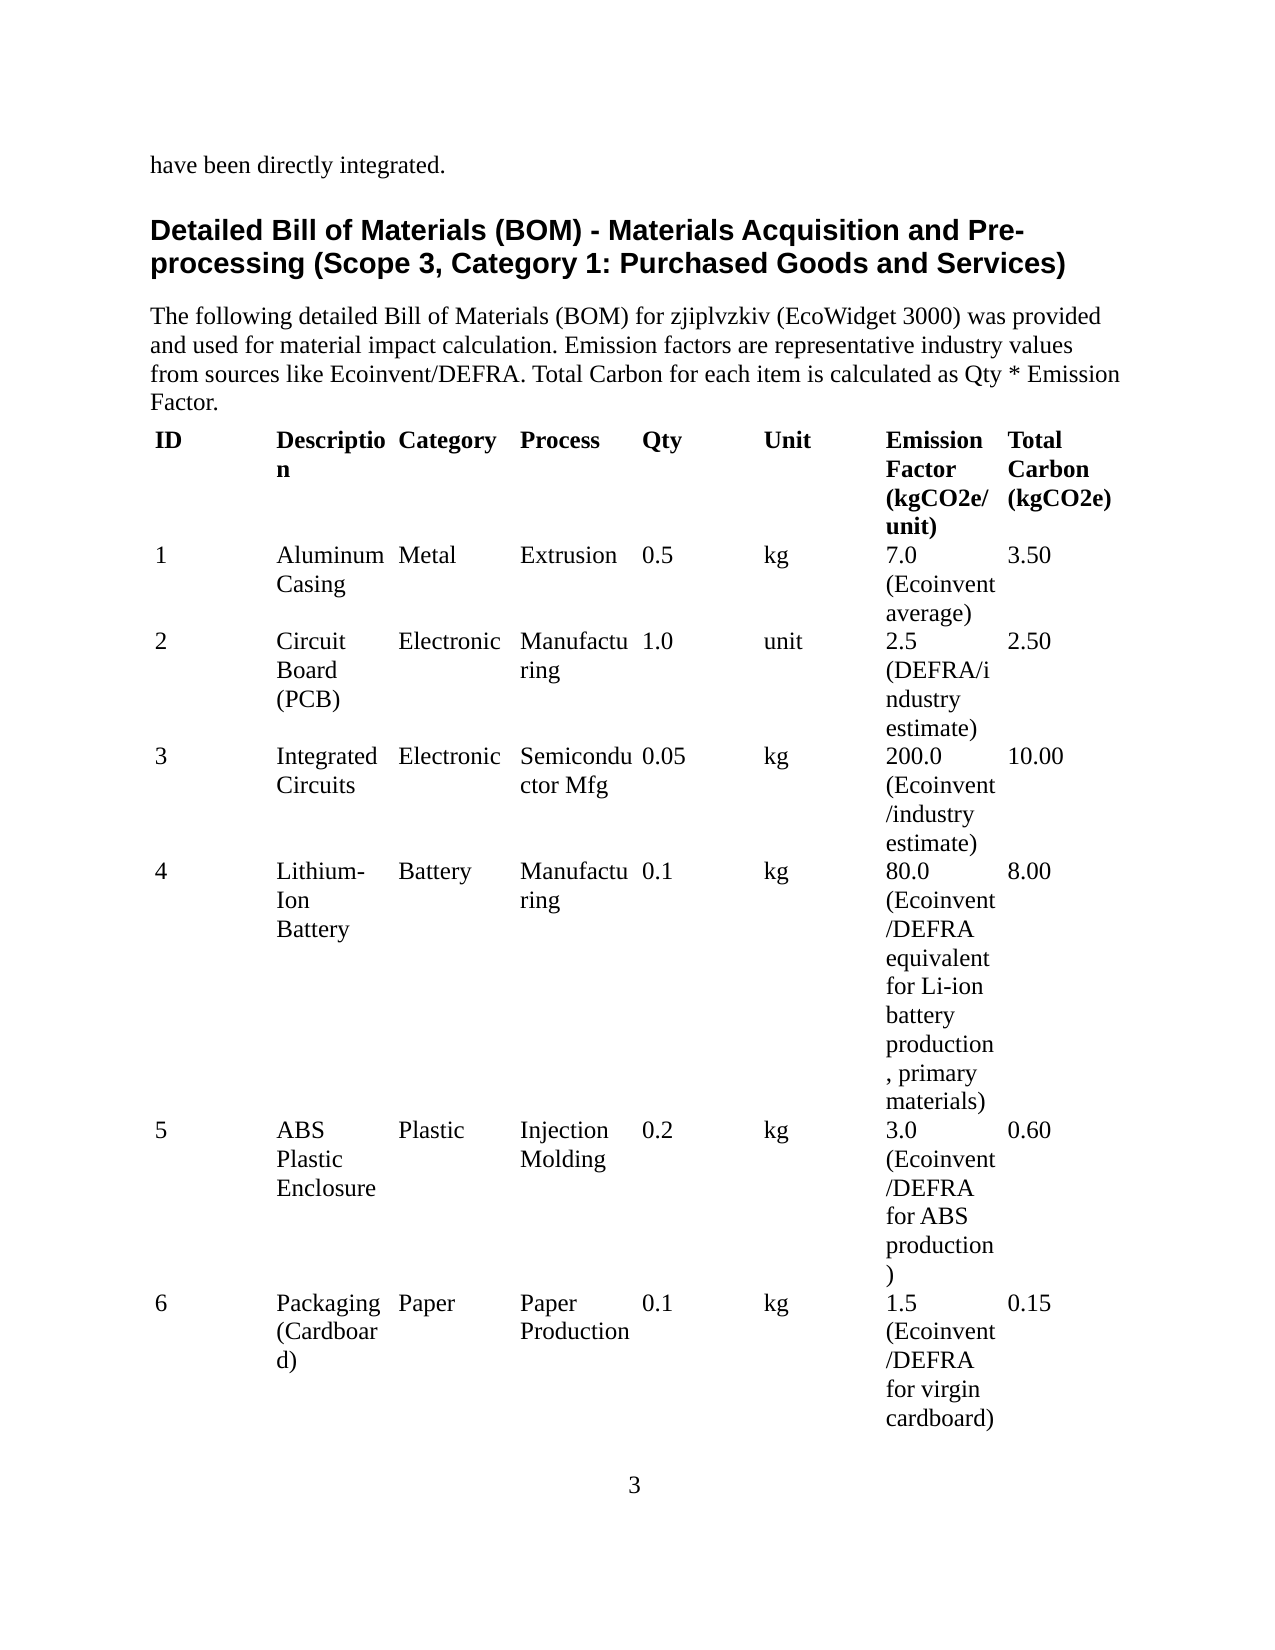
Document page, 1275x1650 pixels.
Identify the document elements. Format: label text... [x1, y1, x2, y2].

table_cell kg [759, 1115, 881, 1288]
table_header Category [394, 425, 516, 540]
table_cell Manufacturing [516, 626, 637, 741]
table_cell 0.5 [638, 540, 759, 626]
table_cell Semiconductor Mfg [516, 741, 637, 856]
table_cell ABS Plastic Enclosure [272, 1115, 394, 1288]
table_header Process [516, 425, 637, 540]
table_cell 2 [150, 626, 272, 741]
table_header Total Carbon (kgCO2e) [1003, 425, 1125, 540]
table_cell Metal [394, 540, 516, 626]
table_cell 5 [150, 1115, 272, 1288]
table_cell 4 [150, 856, 272, 1115]
table_cell unit [759, 626, 881, 741]
table_cell 0.1 [638, 1288, 759, 1431]
table_cell Manufacturing [516, 856, 637, 1115]
table_cell Battery [394, 856, 516, 1115]
table_cell 1 [150, 540, 272, 626]
table_cell kg [759, 856, 881, 1115]
table_cell 1.0 [638, 626, 759, 741]
table_header Unit [759, 425, 881, 540]
table_cell 0.60 [1003, 1115, 1125, 1288]
table_cell kg [759, 741, 881, 856]
table_cell kg [759, 540, 881, 626]
table_cell Packaging (Cardboard) [272, 1288, 394, 1431]
table_header Emission Factor (kgCO2e/unit) [881, 425, 1003, 540]
table_cell Electronic [394, 741, 516, 856]
table_cell Injection Molding [516, 1115, 637, 1288]
table_cell 8.00 [1003, 856, 1125, 1115]
table_cell 200.0 (Ecoinvent/industry estimate) [881, 741, 1003, 856]
table_cell 6 [150, 1288, 272, 1431]
table_cell 10.00 [1003, 741, 1125, 856]
table_cell 7.0 (Ecoinvent average) [881, 540, 1003, 626]
table_cell 80.0 (Ecoinvent/DEFRA equivalent for Li-ion battery production, primary materials) [881, 856, 1003, 1115]
table_cell Integrated Circuits [272, 741, 394, 856]
table_cell Aluminum Casing [272, 540, 394, 626]
table_cell 1.5 (Ecoinvent/DEFRA for virgin cardboard) [881, 1288, 1003, 1431]
table_cell 2.5 (DEFRA/industry estimate) [881, 626, 1003, 741]
table_cell 0.1 [638, 856, 759, 1115]
table_cell kg [759, 1288, 881, 1431]
table_cell 0.15 [1003, 1288, 1125, 1431]
table_cell Paper Production [516, 1288, 637, 1431]
table_cell Extrusion [516, 540, 637, 626]
table_cell 2.50 [1003, 626, 1125, 741]
table_cell 3.0 (Ecoinvent/DEFRA for ABS production) [881, 1115, 1003, 1288]
table_cell 0.2 [638, 1115, 759, 1288]
table_cell Paper [394, 1288, 516, 1431]
table_header Qty [638, 425, 759, 540]
text The following detailed Bill of Materials (BOM) for zjiplvzkiv (EcoWidget 3000) was provided and used for material impact calculation. Emission factors are representative industry values from sources like Ecoinvent/DEFRA. Total Carbon for each item is calculated as Qty * Emission Factor. [150, 301, 1125, 416]
table_cell Plastic [394, 1115, 516, 1288]
table_cell Electronic [394, 626, 516, 741]
table_cell 3 [150, 741, 272, 856]
table_header Description [272, 425, 394, 540]
table_cell Circuit Board (PCB) [272, 626, 394, 741]
table_header ID [150, 425, 272, 540]
table_cell 3.50 [1003, 540, 1125, 626]
subtitle Detailed Bill of Materials (BOM) - Materials Acquisition and Pre-processing (Scope 3, Category 1: Purchased Goods and Services) [150, 213, 1125, 280]
table_cell Lithium-Ion Battery [272, 856, 394, 1115]
text have been directly integrated. [150, 150, 1125, 179]
table_cell 0.05 [638, 741, 759, 856]
